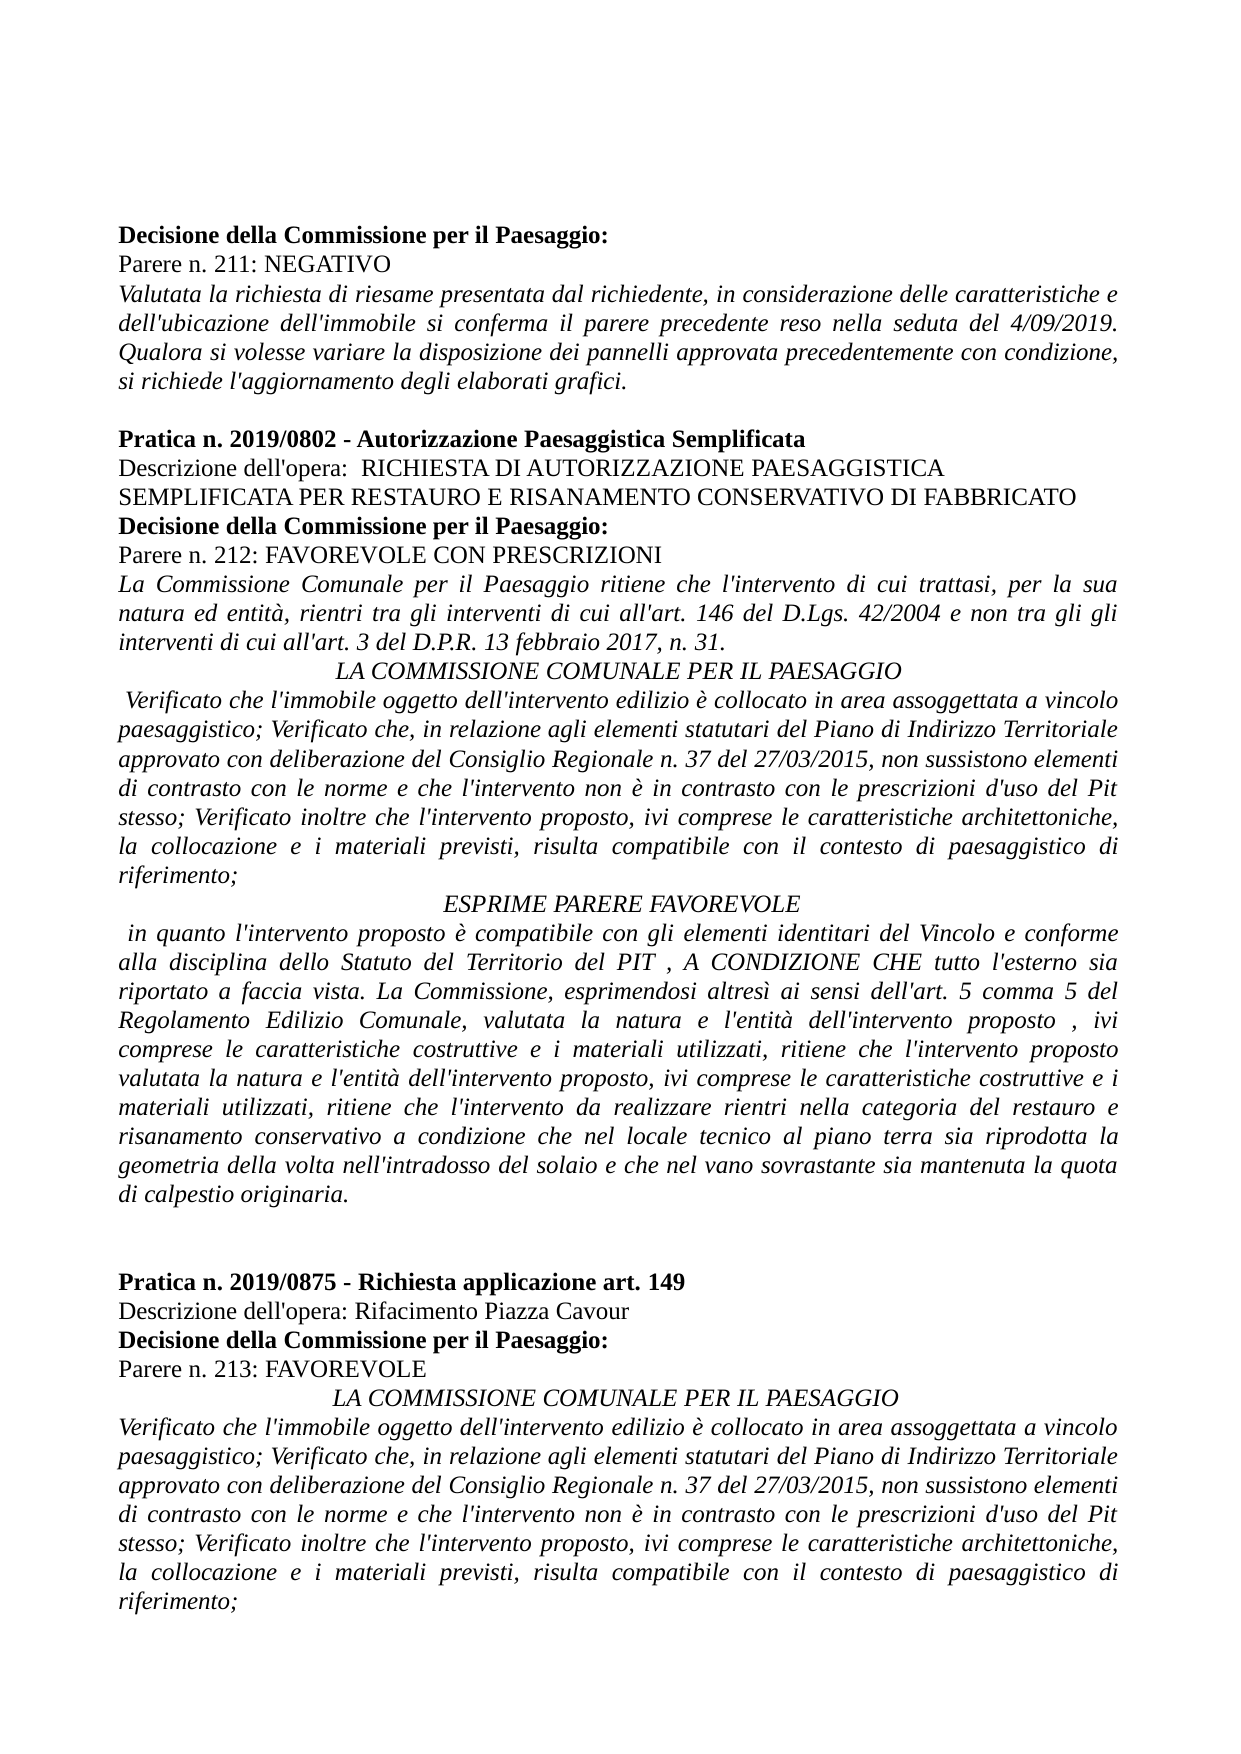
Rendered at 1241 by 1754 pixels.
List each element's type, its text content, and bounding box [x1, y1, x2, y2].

text LA COMMISSIONE COMUNALE PER IL PAESAGGIO [118, 1383, 1122, 1412]
text Valutata la richiesta di riesame presentata dal richiedente, in considerazione delle caratteristiche e dell'ubicazione dell'immobile si conferma il parere precedente reso nella seduta del 4/09/2019. Qualora si volesse variare la disposizione dei pannelli approvata precedentemente con condizione, si richiede l'aggiornamento degli elaborati grafici. [118, 278, 1122, 395]
text Decisione della Commissione per il Paesaggio: [118, 511, 1122, 540]
text in quanto l'intervento proposto è compatibile con gli elementi identitari del Vincolo e conforme alla disciplina dello Statuto del Territorio del PIT , A CONDIZIONE CHE tutto l'esterno sia riportato a faccia vista. La Commissione, esprimendosi altresì ai sensi dell'art. 5 comma 5 del Regolamento Edilizio Comunale, valutata la natura e l'entità dell'intervento proposto , ivi comprese le caratteristiche costruttive e i materiali utilizzati, ritiene che l'intervento proposto valutata la natura e l'entità dell'intervento proposto, ivi comprese le caratteristiche costruttive e i materiali utilizzati, ritiene che l'intervento da realizzare rientri nella categoria del restauro e risanamento conservativo a condizione che nel locale tecnico al piano terra sia riprodotta la geometria della volta nell'intradosso del solaio e che nel vano sovrastante sia mantenuta la quota di calpestio originaria. [118, 918, 1122, 1208]
text LA COMMISSIONE COMUNALE PER IL PAESAGGIO [118, 656, 1122, 685]
text Verificato che l'immobile oggetto dell'intervento edilizio è collocato in area assoggettata a vincolo paesaggistico; Verificato che, in relazione agli elementi statutari del Piano di Indirizzo Territoriale approvato con deliberazione del Consiglio Regionale n. 37 del 27/03/2015, non sussistono elementi di contrasto con le norme e che l'intervento non è in contrasto con le prescrizioni d'uso del Pit stesso; Verificato inoltre che l'intervento proposto, ivi comprese le caratteristiche architettoniche, la collocazione e i materiali previsti, risulta compatibile con il contesto di paesaggistico di riferimento; [118, 685, 1122, 889]
text ESPRIME PARERE FAVOREVOLE [118, 889, 1122, 918]
text Decisione della Commissione per il Paesaggio: [118, 220, 1122, 249]
text Parere n. 211: NEGATIVO [118, 249, 1122, 278]
text Descrizione dell'opera: RICHIESTA DI AUTORIZZAZIONE PAESAGGISTICA SEMPLIFICATA PER RESTAURO E RISANAMENTO CONSERVATIVO DI FABBRICATO [118, 453, 1122, 511]
text Pratica n. 2019/0875 - Richiesta applicazione art. 149 [118, 1267, 1122, 1296]
text Decisione della Commissione per il Paesaggio: [118, 1325, 1122, 1354]
text Descrizione dell'opera: Rifacimento Piazza Cavour [118, 1296, 1122, 1325]
text Pratica n. 2019/0802 - Autorizzazione Paesaggistica Semplificata [118, 424, 1122, 453]
text Parere n. 212: FAVOREVOLE CON PRESCRIZIONI [118, 540, 1122, 569]
text Verificato che l'immobile oggetto dell'intervento edilizio è collocato in area assoggettata a vincolo paesaggistico; Verificato che, in relazione agli elementi statutari del Piano di Indirizzo Territoriale approvato con deliberazione del Consiglio Regionale n. 37 del 27/03/2015, non sussistono elementi di contrasto con le norme e che l'intervento non è in contrasto con le prescrizioni d'uso del Pit stesso; Verificato inoltre che l'intervento proposto, ivi comprese le caratteristiche architettoniche, la collocazione e i materiali previsti, risulta compatibile con il contesto di paesaggistico di riferimento; [118, 1412, 1122, 1615]
text La Commissione Comunale per il Paesaggio ritiene che l'intervento di cui trattasi, per la sua natura ed entità, rientri tra gli interventi di cui all'art. 146 del D.Lgs. 42/2004 e non tra gli gli interventi di cui all'art. 3 del D.P.R. 13 febbraio 2017, n. 31. [118, 569, 1122, 656]
text Parere n. 213: FAVOREVOLE [118, 1354, 1122, 1383]
